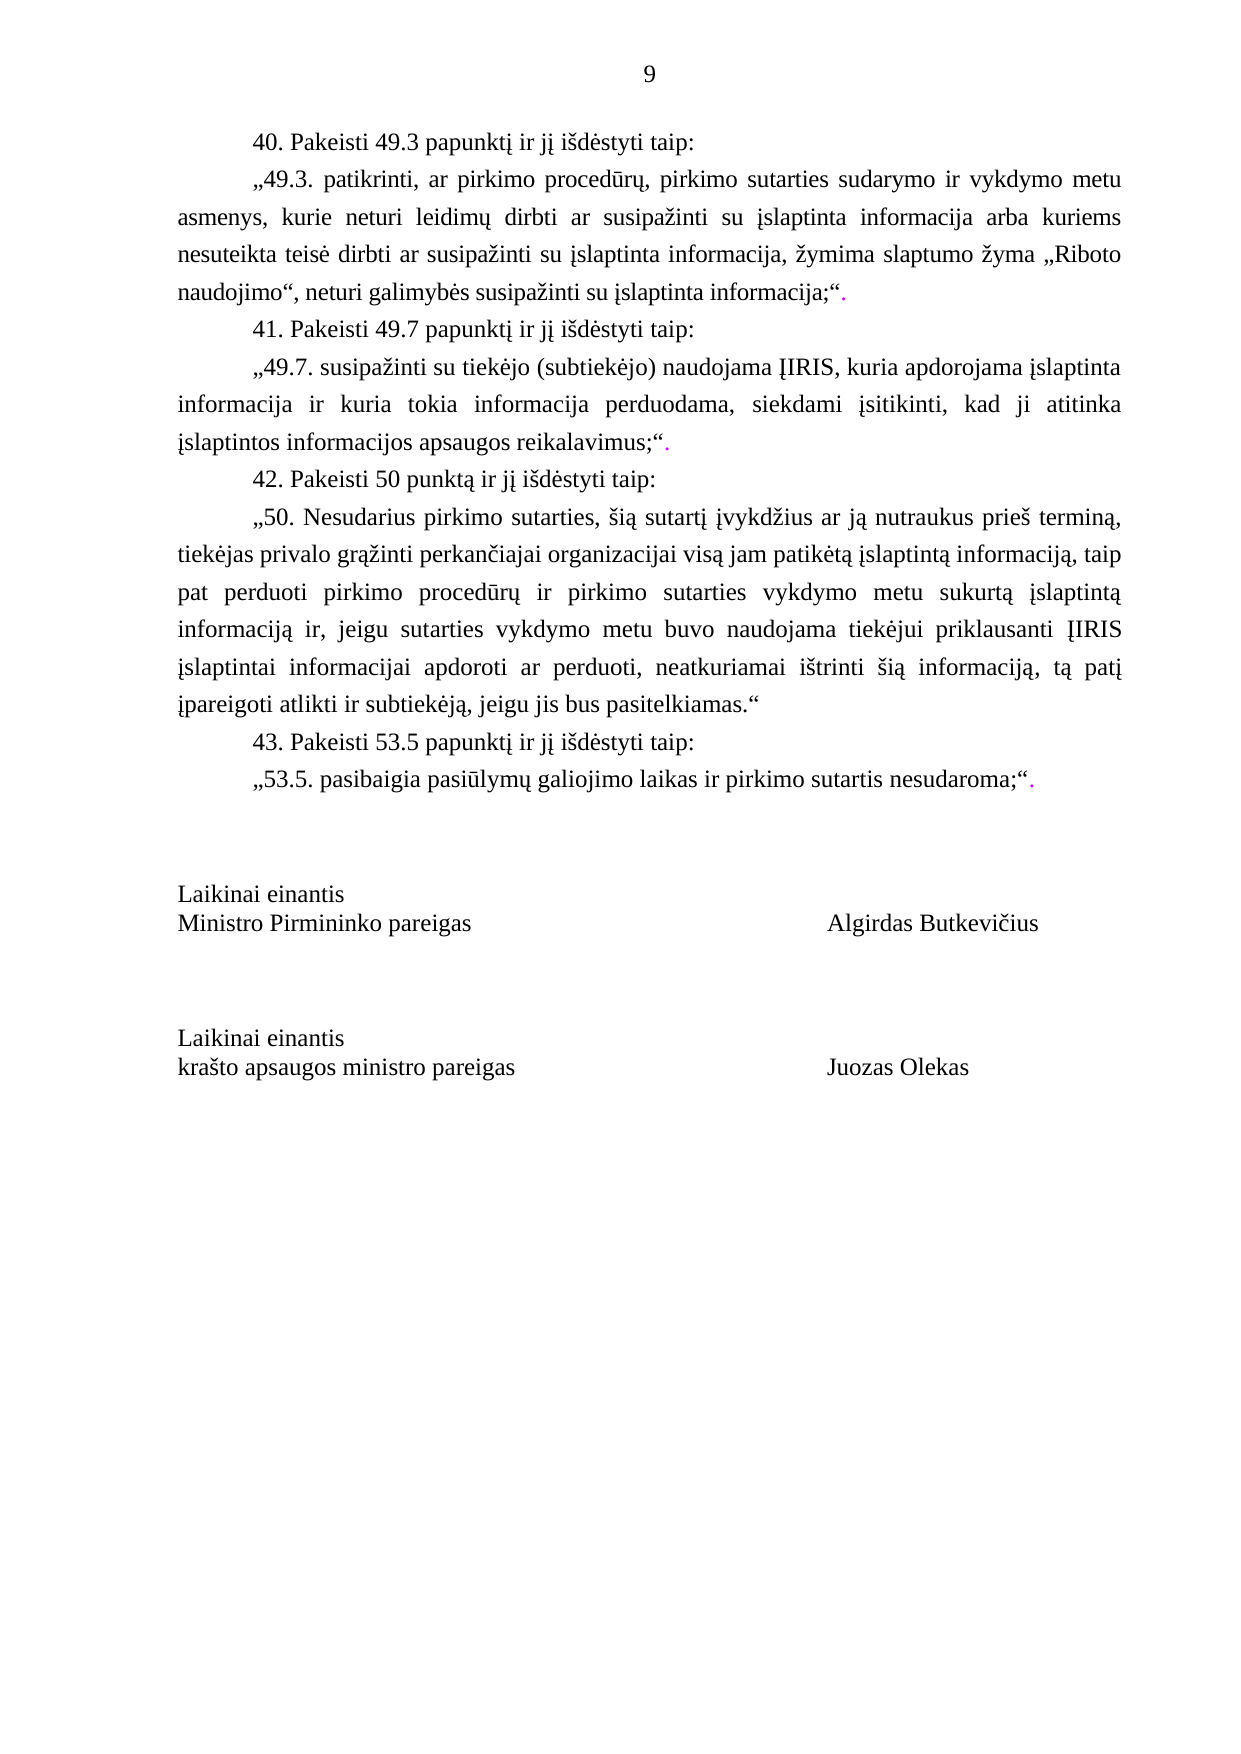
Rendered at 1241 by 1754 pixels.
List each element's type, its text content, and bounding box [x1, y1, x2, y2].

text 41. Pakeisti 49.7 papunktį ir jį išdėstyti taip: [177, 306, 1122, 343]
text krašto apsaugos ministro pareigas Juozas Olekas [177, 1052, 1122, 1081]
text Laikinai einantis Ministro Pirmininko pareigas Algirdas Butkevičius [177, 879, 1122, 937]
text 42. Pakeisti 50 punktą ir jį išdėstyti taip: [177, 456, 1122, 493]
text „49.7. susipažinti su tiekėjo (subtiekėjo) naudojama ĮIRIS, kuria apdorojama įslaptinta informacija ir kuria tokia informacija perduodama, siekdami įsitikinti, kad ji atitinka įslaptintos informacijos apsaugos reikalavimus;“. [177, 343, 1122, 456]
text „50. Nesudarius pirkimo sutarties, šią sutartį įvykdžius ar ją nutraukus prieš terminą, tiekėjas privalo grąžinti perkančiajai organizacijai visą jam patikėtą įslaptintą informaciją, taip pat perduoti pirkimo procedūrų ir pirkimo sutarties vykdymo metu sukurtą įslaptintą informaciją ir, jeigu sutarties vykdymo metu buvo naudojama tiekėjui priklausanti ĮIRIS įslaptintai informacijai apdoroti ar perduoti, neatkuriamai ištrinti šią informaciją, tą patį įpareigoti atlikti ir subtiekėją, jeigu jis bus pasitelkiamas.“ [177, 493, 1122, 718]
text „49.3. patikrinti, ar pirkimo procedūrų, pirkimo sutarties sudarymo ir vykdymo metu asmenys, kurie neturi leidimų dirbti ar susipažinti su įslaptinta informacija arba kuriems nesuteikta teisė dirbti ar susipažinti su įslaptinta informacija, žymima slaptumo žyma „Riboto naudojimo“, neturi galimybės susipažinti su įslaptinta informacija;“. [177, 156, 1122, 306]
text 40. Pakeisti 49.3 papunktį ir jį išdėstyti taip: [177, 118, 1122, 156]
text 43. Pakeisti 53.5 papunktį ir jį išdėstyti taip: [177, 718, 1122, 756]
text Laikinai einantis [177, 1023, 1122, 1052]
text „53.5. pasibaigia pasiūlymų galiojimo laikas ir pirkimo sutartis nesudaroma;“. [177, 756, 1122, 793]
